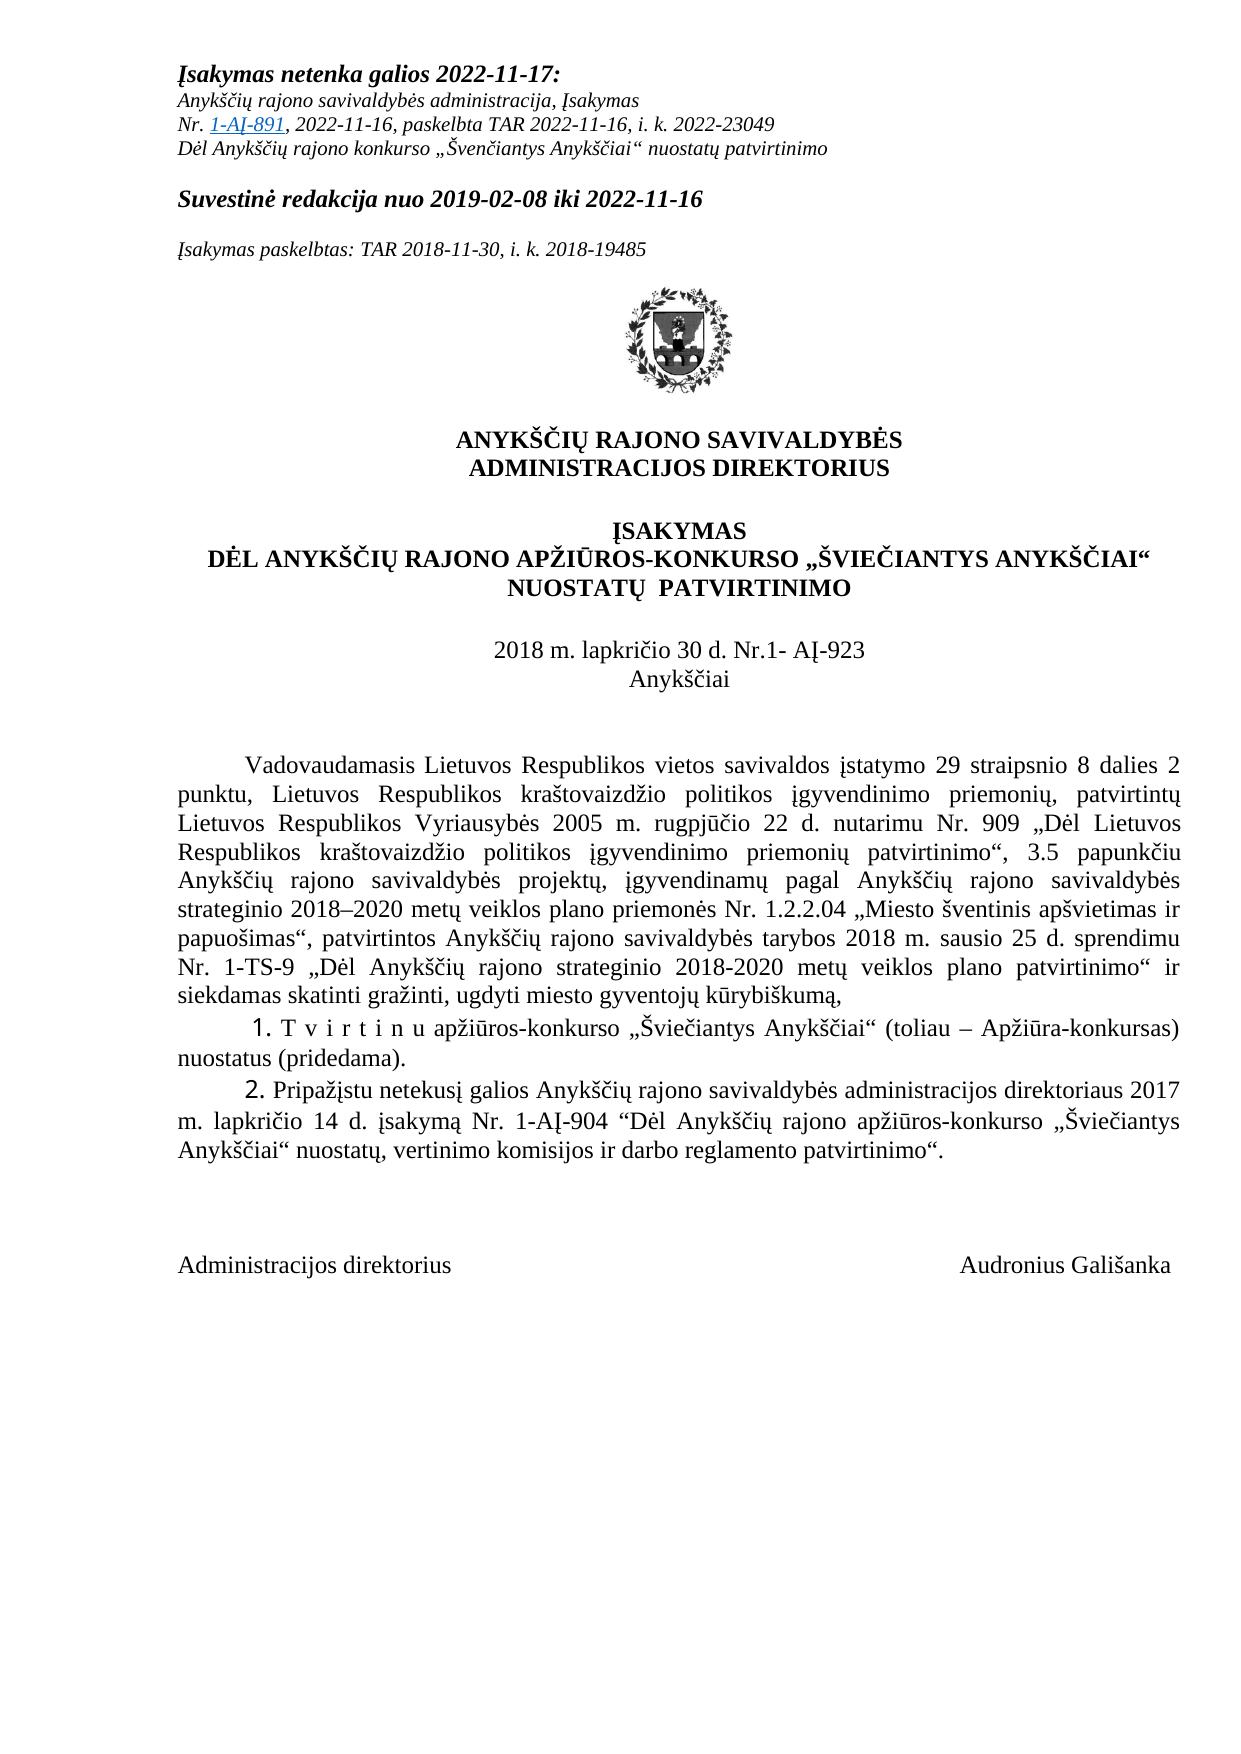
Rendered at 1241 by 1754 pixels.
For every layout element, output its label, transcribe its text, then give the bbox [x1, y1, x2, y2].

text Įsakymas netenka galios 2022-11-17: [177, 59, 1181, 88]
text 2018 m. lapkričio 30 d. Nr.1- AĮ-923 [177, 636, 1181, 664]
text 2. Pripažįstu netekusį galios Anykščių rajono savivaldybės administracijos direktoriaus 2017 m. lapkričio 14 d. įsakymą Nr. 1-AĮ-904 “Dėl Anykščių rajono apžiūros-konkurso „Šviečiantys Anykščiai“ nuostatų, vertinimo komisijos ir darbo reglamento patvirtinimo“. [177, 1072, 1181, 1164]
text Suvestinė redakcija nuo 2019-02-08 iki 2022-11-16 [177, 184, 1181, 213]
text Nr. 1-AĮ-891, 2022-11-16, paskelbta TAR 2022-11-16, i. k. 2022-23049 [177, 112, 1181, 136]
text Dėl Anykščių rajono konkurso „Švenčiantys Anykščiai“ nuostatų patvirtinimo [177, 136, 1181, 160]
text Administracijos direktorius Audronius Gališanka [177, 1250, 1189, 1279]
text Įsakymas paskelbtas: TAR 2018-11-30, i. k. 2018-19485 [177, 237, 1181, 261]
text Vadovaudamasis Lietuvos Respublikos vietos savivaldos įstatymo 29 straipsnio 8 dalies 2 punktu, Lietuvos Respublikos kraštovaizdžio politikos įgyvendinimo priemonių, patvirtintų Lietuvos Respublikos Vyriausybės 2005 m. rugpjūčio 22 d. nutarimu Nr. 909 „Dėl Lietuvos Respublikos kraštovaizdžio politikos įgyvendinimo priemonių patvirtinimo“, 3.5 papunkčiu Anykščių rajono savivaldybės projektų, įgyvendinamų pagal Anykščių rajono savivaldybės strateginio 2018–2020 metų veiklos plano priemonės Nr. 1.2.2.04 „Miesto šventinis apšvietimas ir papuošimas“, patvirtintos Anykščių rajono savivaldybės tarybos 2018 m. sausio 25 d. sprendimu Nr. 1-TS-9 „Dėl Anykščių rajono strateginio 2018-2020 metų veiklos plano patvirtinimo“ ir siekdamas skatinti gražinti, ugdyti miesto gyventojų kūrybiškumą, [177, 751, 1181, 1009]
text ANYKŠČIŲ RAJONO SAVIVALDYBĖS [177, 425, 1181, 453]
text Anykščių rajono savivaldybės administracija, Įsakymas [177, 88, 1181, 112]
text DĖL ANYKŠČIŲ RAJONO APŽIŪROS-KONKURSO „ŠVIEČIANTYS ANYKŠČIAI“ NUOSTATŲ PATVIRTINIMO [177, 544, 1181, 602]
text Anykščiai [177, 664, 1181, 693]
text 1. T v i r t i n u apžiūros-konkurso „Šviečiantys Anykščiai“ (toliau – Apžiūra-konkursas) nuostatus (pridedama). [177, 1009, 1181, 1072]
text ADMINISTRACIJOS DIREKTORIUS [177, 453, 1181, 482]
text ĮSAKYMAS [177, 516, 1181, 544]
